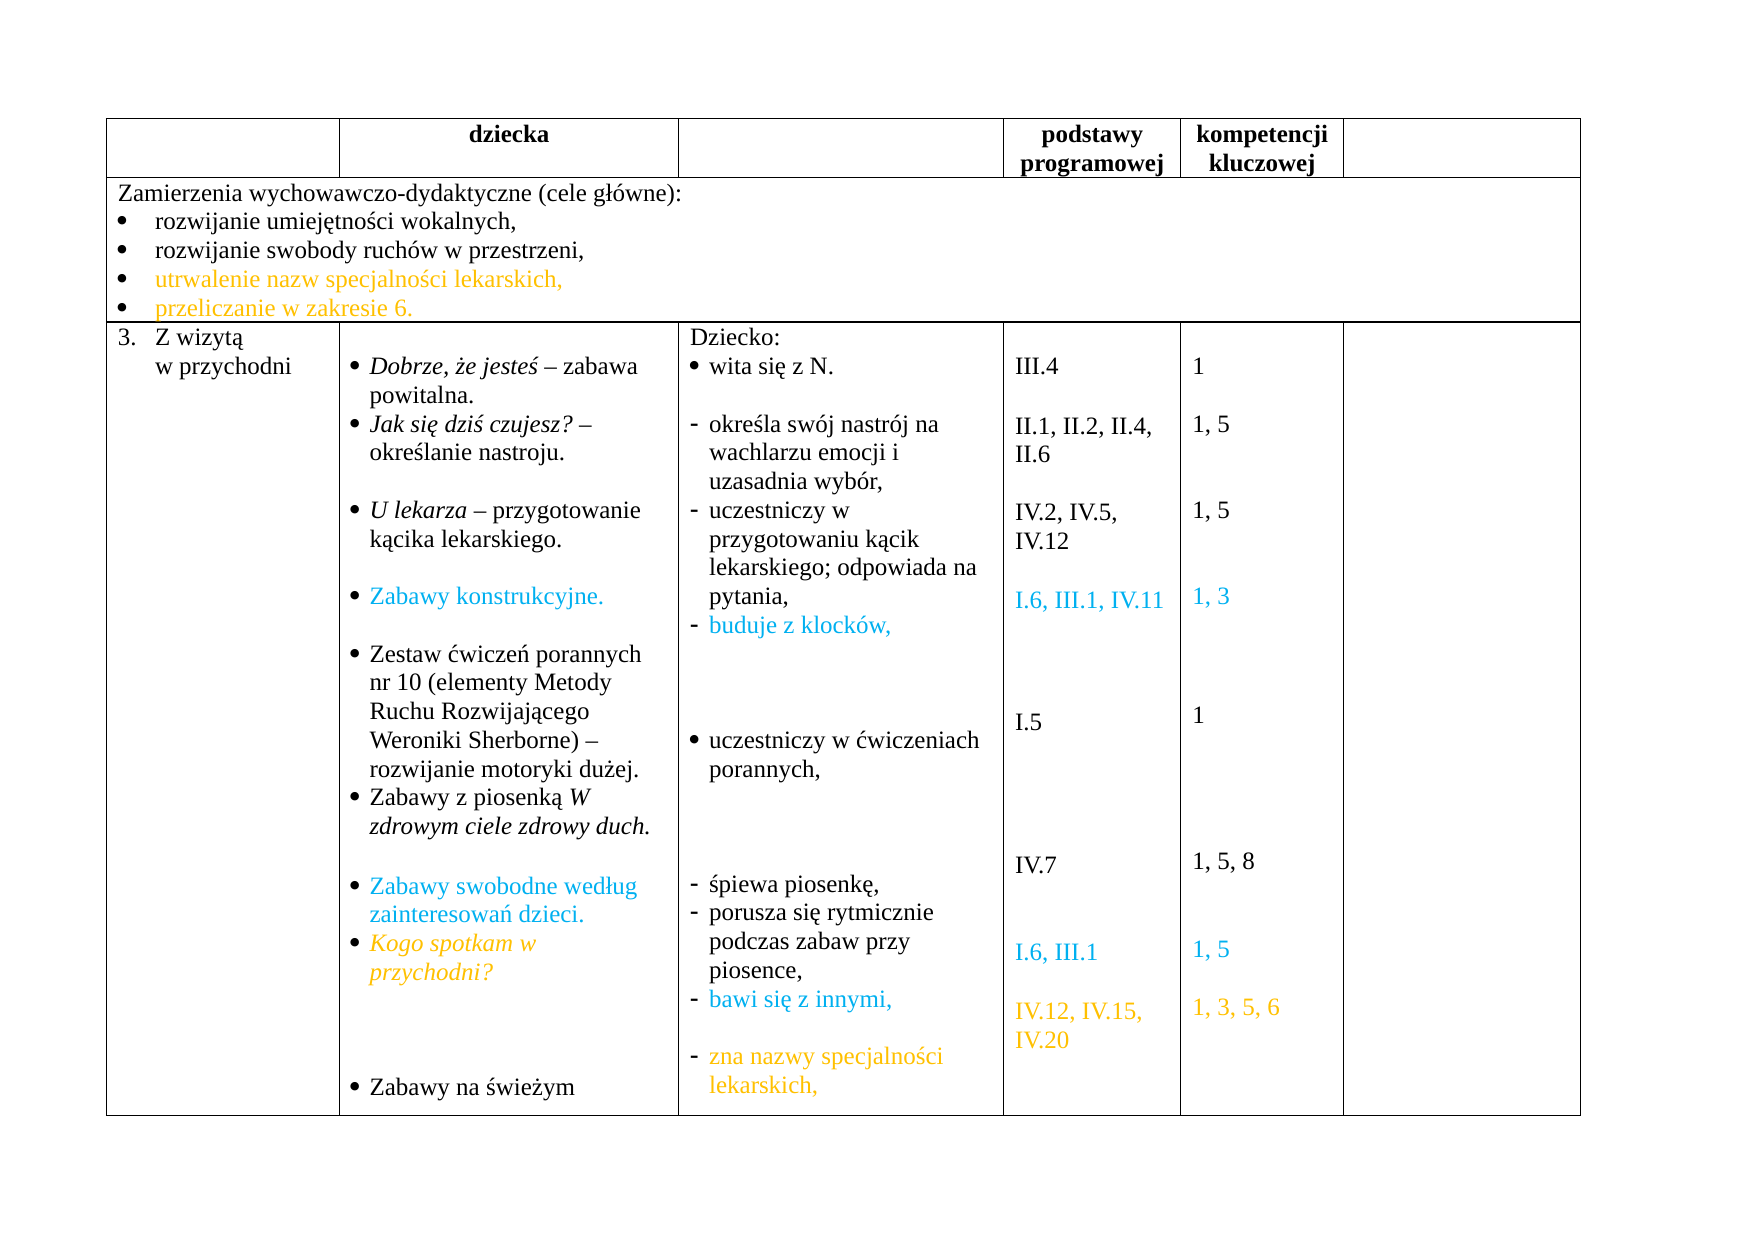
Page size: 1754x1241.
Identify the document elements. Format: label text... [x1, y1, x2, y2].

table_cell Zamierzenia wychowawczo-dydaktyczne (cele główne): rozwijanie umiejętności wokalnych, rozwijanie swobody ruchów w przestrzeni, utrwalenie nazw specjalności lekarskich, przeliczanie w zakresie 6. [107, 178, 1580, 321]
table_cell dziecka [340, 119, 678, 177]
table_cell Dobrze, że jesteś – zabawa powitalna. Jak się dziś czujesz? – określanie nastroju. U lekarza – przygotowanie kącika lekarskiego. Zabawy konstrukcyjne. Zestaw ćwiczeń porannych nr 10 (elementy Metody Ruchu Rozwijającego Weroniki Sherborne) – rozwijanie motoryki dużej. Zabawy z piosenką W zdrowym ciele zdrowy duch. Zabawy swobodne według zainteresowań dzieci. Kogo spotkam w przychodni? Zabawy na świeżym [340, 323, 678, 1115]
table_cell [1344, 119, 1580, 177]
table_cell podstawy programowej [1004, 119, 1180, 177]
table_cell Dziecko: wita się z N. określa swój nastrój na wachlarzu emocji i uzasadnia wybór, uczestniczy w przygotowaniu kącik lekarskiego; odpowiada na pytania, buduje z klocków, uczestniczy w ćwiczeniach porannych, śpiewa piosenkę, porusza się rytmicznie podczas zabaw przy piosence, bawi się z innymi, zna nazwy specjalności lekarskich, liczy w dostępnym dla siebie zakresie, wykonuje polecenia N., wybiera zdjęcia przedstawiające przedmioty znajdujące się w gabinecie lekarskim, określa smak cytryny i miodu, uczestniczy w zabawie tematycznej, kończy zdania rozpoczęte przez N., samodzielnie wykonuje podstawowe czynności higieniczne. [679, 323, 1003, 1115]
table_cell [1344, 323, 1580, 1115]
table_cell III.4 II.1, II.2, II.4, II.6 IV.2, IV.5, IV.12 I.6, III.1, IV.11 I.5 IV.7 I.6, III.1 IV.12, IV.15, IV.20 [1004, 323, 1180, 1115]
table_cell Z wizytą w przychodni [107, 323, 339, 1115]
table_cell [679, 119, 1003, 177]
table_cell [107, 119, 339, 177]
table_cell kompetencji kluczowej [1181, 119, 1343, 177]
table_cell 1 1, 5 1, 5 1, 3 1 1, 5, 8 1, 5 1, 3, 5, 6 [1181, 323, 1343, 1115]
